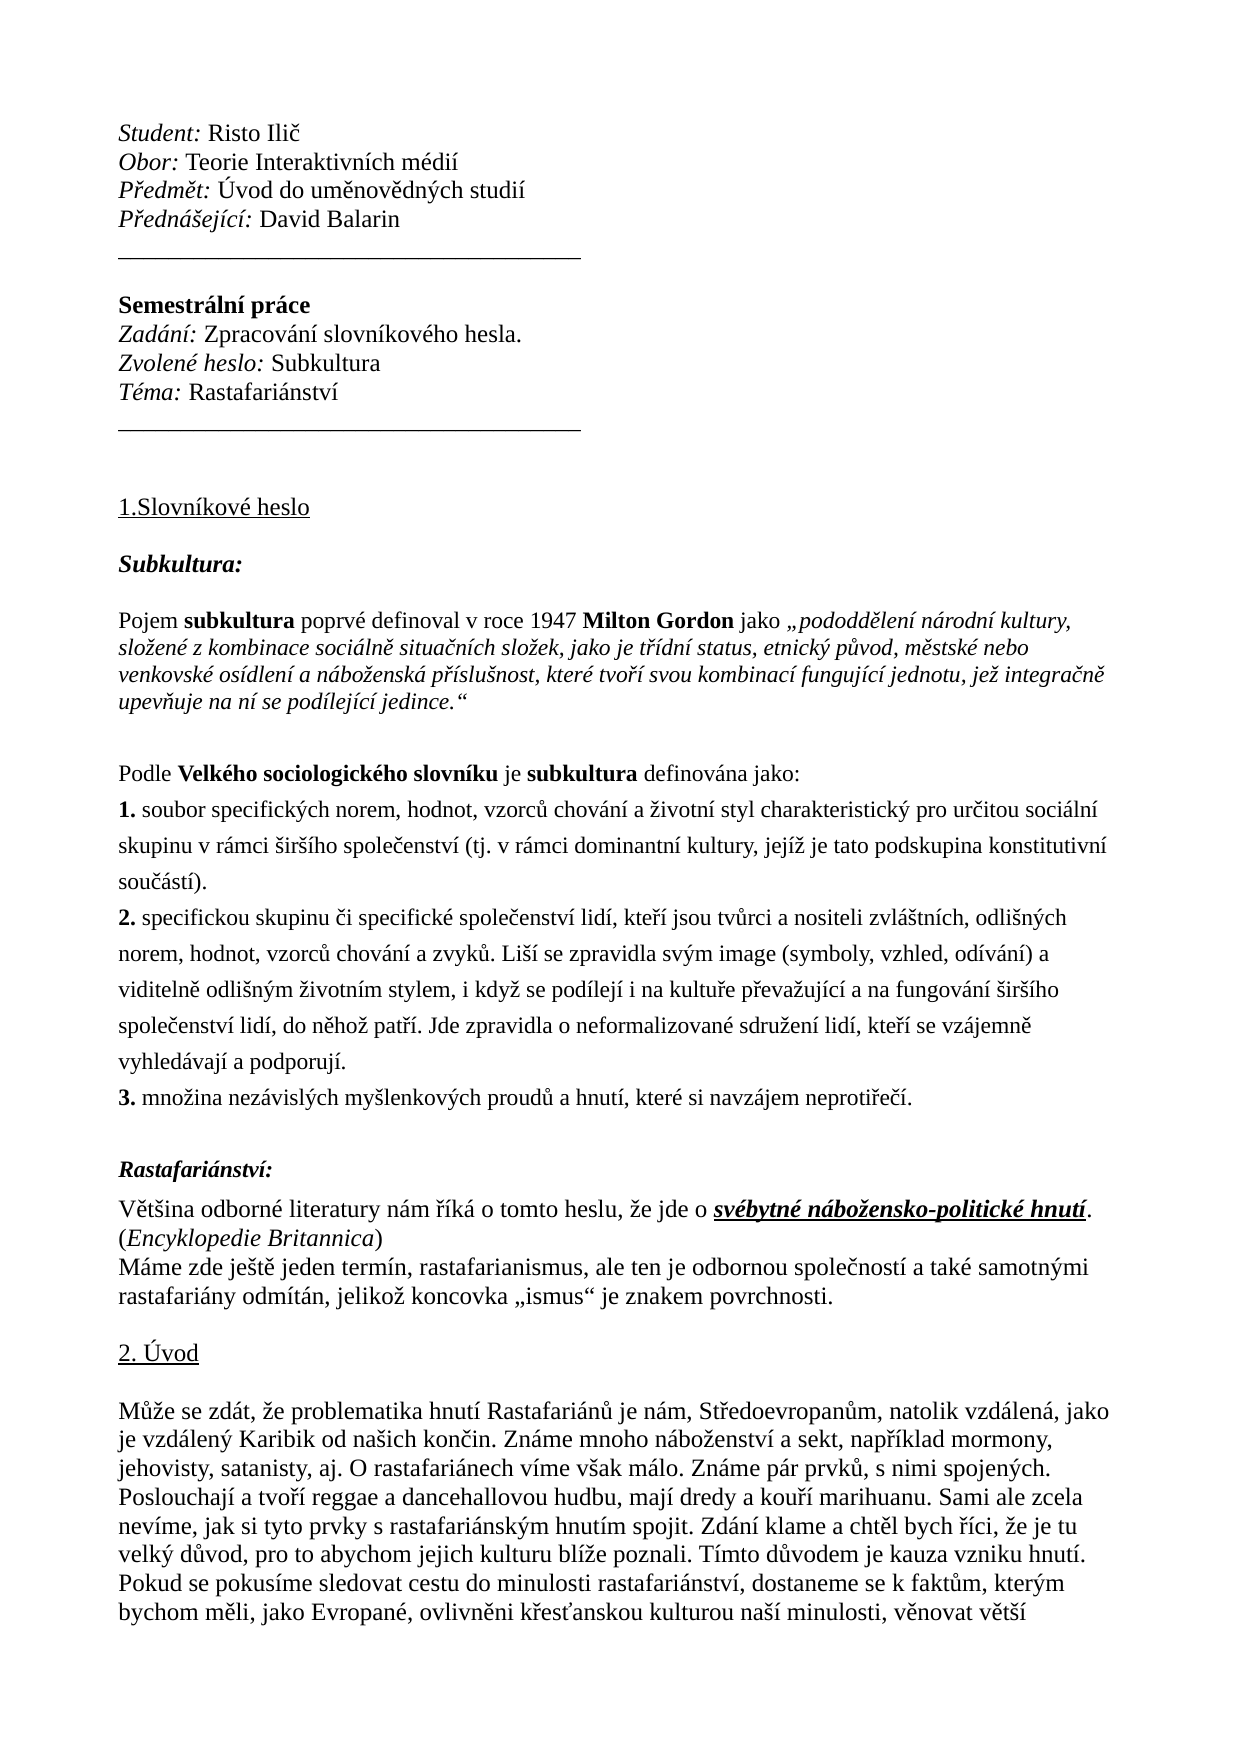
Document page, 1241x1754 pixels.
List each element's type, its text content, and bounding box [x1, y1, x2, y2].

text Student: Risto Ilič Obor: Teorie Interaktivních médií Předmět: Úvod do uměnovědných studií Přednášející: David Balarin _____________________________________ Semestrální práce Zadání: Zpracování slovníkového hesla. Zvolené heslo: Subkultura Téma: Rastafariánství _____________________________________ 1.Slovníkové heslo Subkultura: Pojem subkultura poprvé definoval v roce 1947 Milton Gordon jako „pododdělení národní kultury, složené z kombinace sociálně situačních složek, jako je třídní status, etnický původ, městské nebo venkovské osídlení a náboženská příslušnost, které tvoří svou kombinací fungující jednotu, jež integračně upevňuje na ní se podílející jedince.“ [118, 118, 1122, 715]
text Podle Velkého sociologického slovníku je subkultura definována jako: 1. soubor specifických norem, hodnot, vzorců chování a životní styl charakteristický pro určitou sociální skupinu v rámci širšího společenství (tj. v rámci dominantní kultury, jejíž je tato podskupina konstitutivní součástí). 2. specifickou skupinu či specifické společenství lidí, kteří jsou tvůrci a nositeli zvláštních, odlišných norem, hodnot, vzorců chování a zvyků. Liší se zpravidla svým image (symboly, vzhled, odívání) a viditelně odlišným životním stylem, i když se podílejí i na kultuře převažující a na fungování širšího společenství lidí, do něhož patří. Jde zpravidla o neformalizované sdružení lidí, kteří se vzájemně vyhledávají a podporují. 3. množina nezávislých myšlenkových proudů a hnutí, které si navzájem neprotiřečí. Rastafariánství: [118, 715, 1122, 1182]
text Většina odborné literatury nám říká o tomto heslu, že jde o svébytné nábožensko-politické hnutí. (Encyklopedie Britannica) Máme zde ještě jeden termín, rastafarianismus, ale ten je odbornou společností a také samotnými rastafariány odmítán, jelikož koncovka „ismus“ je znakem povrchnosti. 2. Úvod Může se zdát, že problematika hnutí Rastafariánů je nám, Středoevropanům, natolik vzdálená, jako je vzdálený Karibik od našich končin. Známe mnoho náboženství a sekt, například mormony, jehovisty, satanisty, aj. O rastafariánech víme však málo. Známe pár prvků, s nimi spojených. Poslouchají a tvoří reggae a dancehallovou hudbu, mají dredy a kouří marihuanu. Sami ale zcela nevíme, jak si tyto prvky s rastafariánským hnutím spojit. Zdání klame a chtěl bych říci, že je tu velký důvod, pro to abychom jejich kulturu blíže poznali. Tímto důvodem je kauza vzniku hnutí. Pokud se pokusíme sledovat cestu do minulosti rastafariánství, dostaneme se k faktům, kterým bychom měli, jako Evropané, ovlivněni křesťanskou kulturou naší minulosti, věnovat větší [118, 1194, 1122, 1626]
